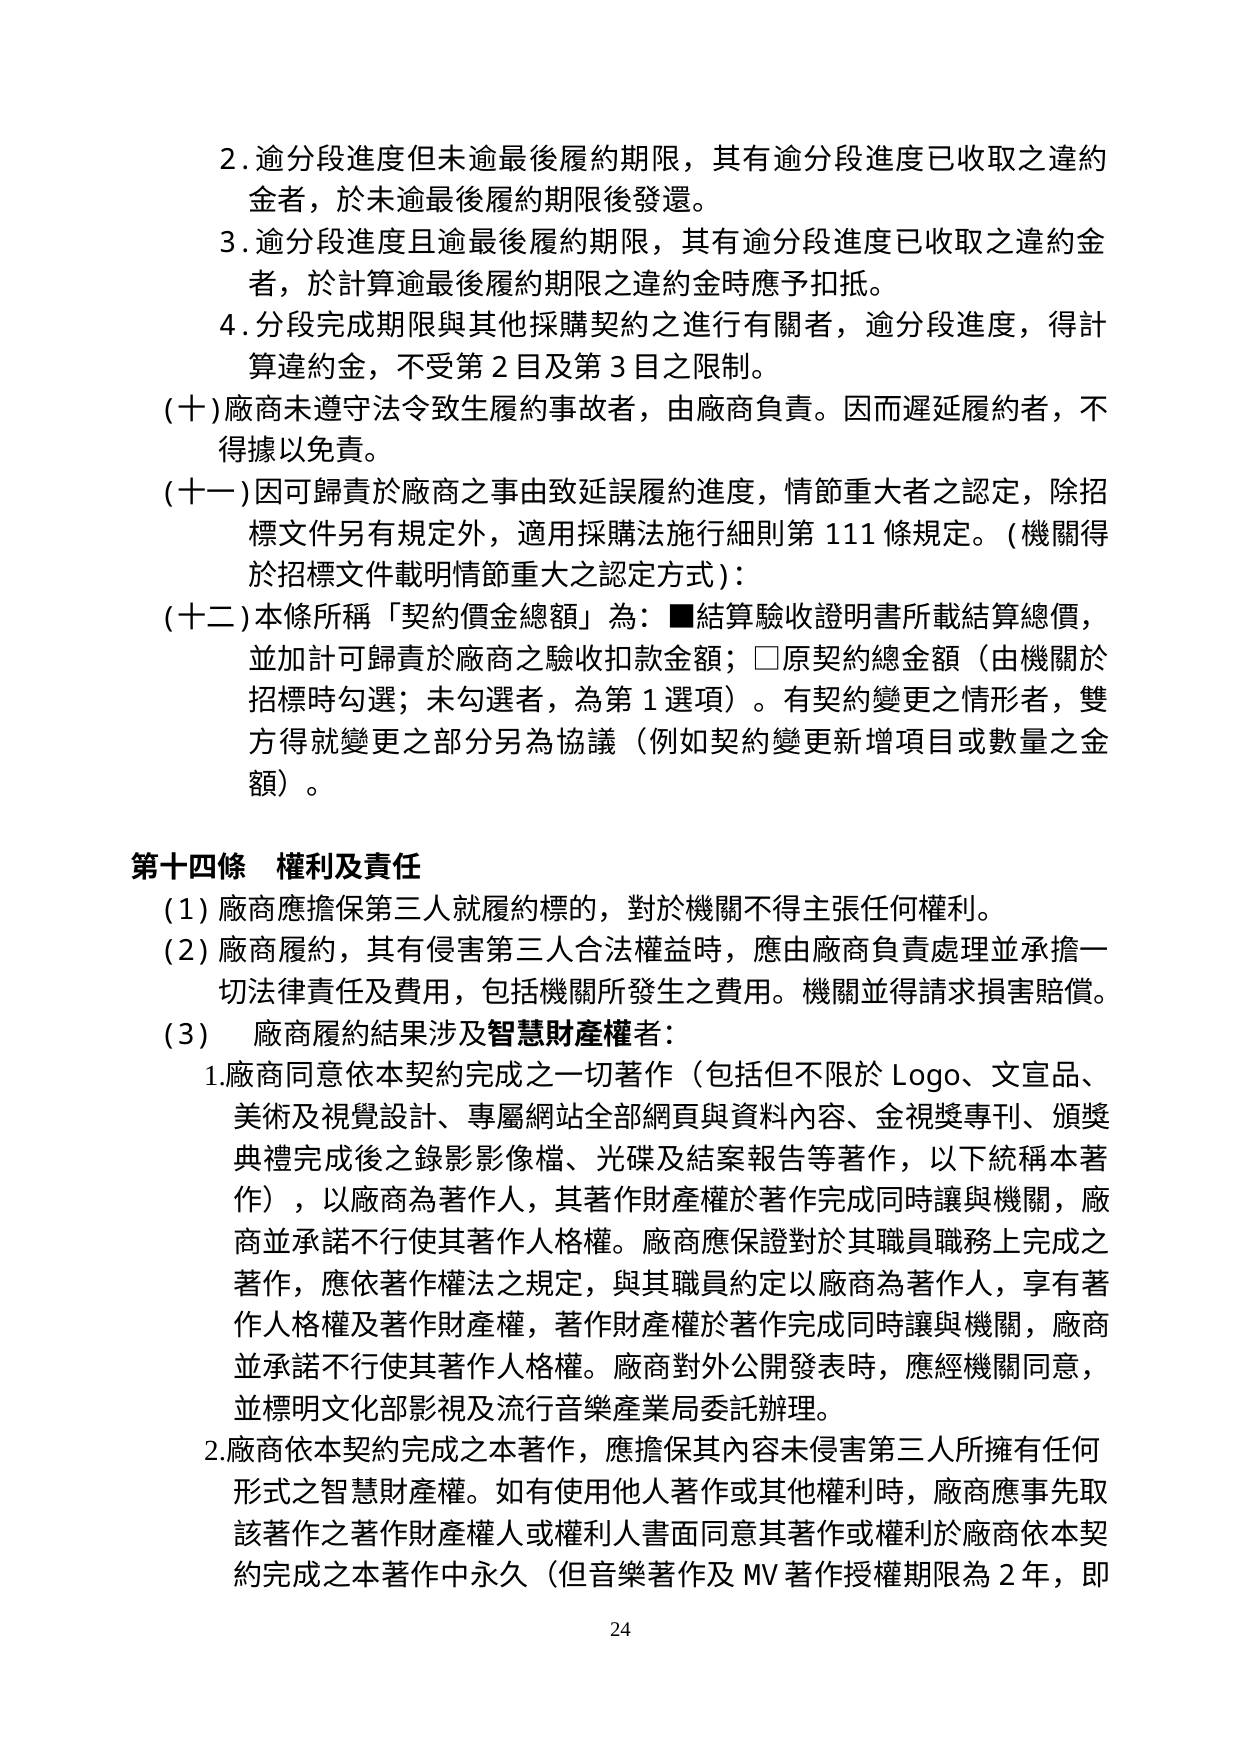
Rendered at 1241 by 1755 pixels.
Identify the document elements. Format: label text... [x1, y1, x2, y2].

text 第十四條 權利及責任 [130, 844, 1110, 886]
text (十)廠商未遵守法令致生履約事故者，由廠商負責。因而遲延履約者，不得據以免責。 [159, 386, 1110, 469]
list 廠商同意依本契約完成之一切著作（包括但不限於Logo、文宣品、美術及視覺設計、專屬網站全部網頁與資料內容、金視獎專刊、頒獎典禮完成後之錄影影像檔、光碟及結案報告等著作，以下統稱本著作），以廠商為著作人，其著作財產權於著作完成同時讓與機關，廠商並承諾不行使其著作人格權。廠商應保證對於其職員職務上完成之著作，應依著作權法之規定，與其職員約定以廠商為著作人，享有著作人格權及著作財產權，著作財產權於著作完成同時讓與機關，廠商並承諾不行使其著作人格權。廠商對外公開發表時，應經機關同意，並標明文化部影視及流行音樂產業局委託辦理。 [204, 1052, 1110, 1427]
text (十一)因可歸責於廠商之事由致延誤履約進度，情節重大者之認定，除招標文件另有規定外，適用採購法施行細則第111條規定。(機關得於招標文件載明情節重大之認定方式)： [159, 469, 1110, 594]
list 廠商依本契約完成之本著作，應擔保其內容未侵害第三人所擁有任何 [204, 1427, 1110, 1469]
list 廠商履約，其有侵害第三人合法權益時，應由廠商負責處理並承擔一切法律責任及費用，包括機關所發生之費用。機關並得請求損害賠償。 [159, 927, 1110, 1011]
text 4.分段完成期限與其他採購契約之進行有關者，逾分段進度，得計算違約金，不受第2目及第3目之限制。 [218, 302, 1108, 386]
text 2.逾分段進度但未逾最後履約期限，其有逾分段進度已收取之違約金者，於未逾最後履約期限後發還。 [218, 136, 1108, 219]
list 廠商應擔保第三人就履約標的，對於機關不得主張任何權利。 [159, 886, 1110, 927]
text 形式之智慧財產權。如有使用他人著作或其他權利時，廠商應事先取該著作之著作財產權人或權利人書面同意其著作或權利於廠商依本契約完成之本著作中永久（但音樂著作及MV著作授權期限為2年，即自民國108年8月9日起至民國110年8月8日止）於國內、外由機關、機關授權之人重製、散布、改作、編輯、公開展示，並於無線、有線、衛星之類比及數位電視頻道、無線、有線之類比及數位廣播頻道、網際網路、電影院、集會場所及其他依著作權法第三條第二項規定之場所中公開演出、公開口述、公開展示、公開播送、公開上映及公開傳輸之書面授權文件。 [233, 1469, 1110, 1594]
text (十二)本條所稱「契約價金總額」為：■結算驗收證明書所載結算總價，並加計可歸責於廠商之驗收扣款金額；□原契約總金額（由機關於招標時勾選；未勾選者，為第1選項）。有契約變更之情形者，雙方得就變更之部分另為協議（例如契約變更新增項目或數量之金額）。 [159, 594, 1110, 802]
text 3.逾分段進度且逾最後履約期限，其有逾分段進度已收取之違約金者，於計算逾最後履約期限之違約金時應予扣抵。 [218, 219, 1108, 302]
list 廠商履約結果涉及智慧財產權者： [159, 1011, 1110, 1052]
